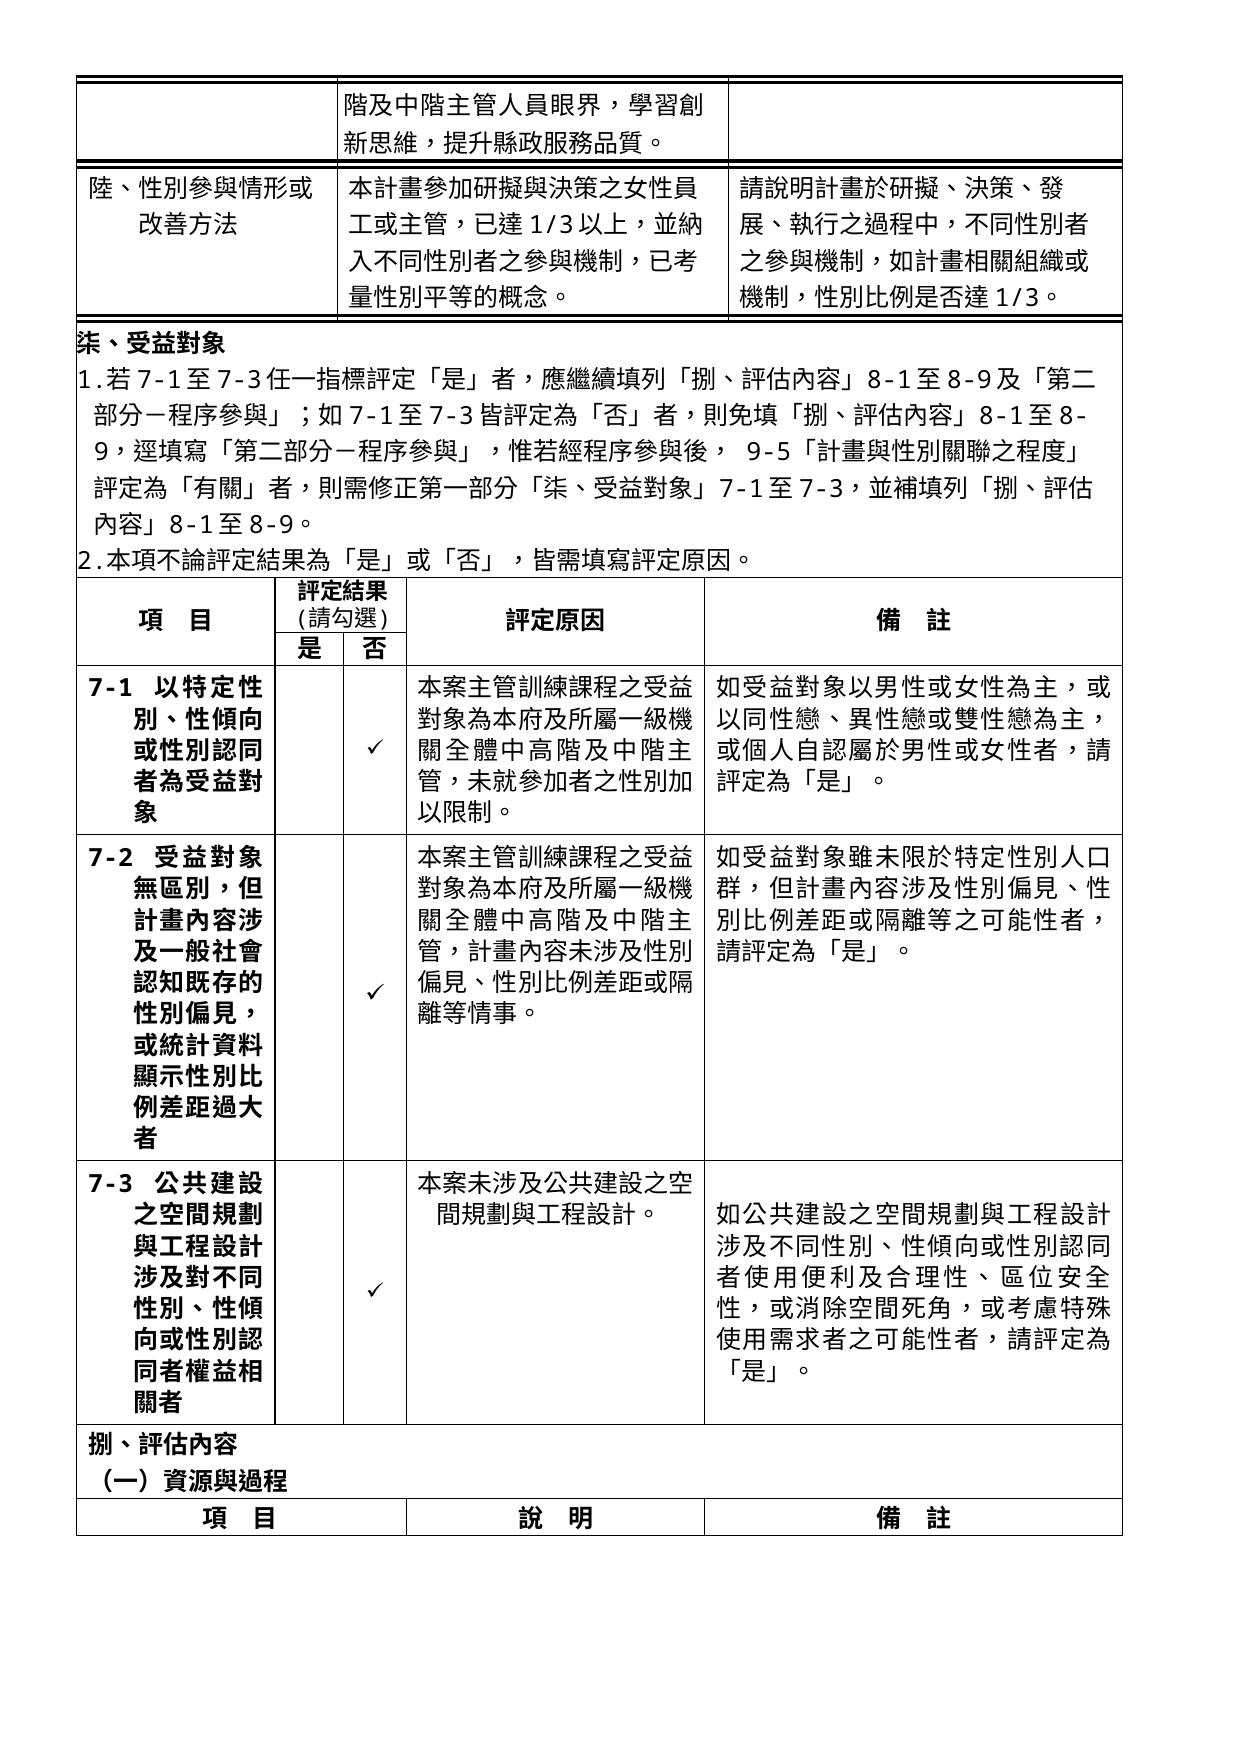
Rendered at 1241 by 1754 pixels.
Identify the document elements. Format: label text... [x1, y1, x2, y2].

table_cell 階及中階主管人員眼界，學習創新思維，提升縣政服務品質。 [338, 84, 728, 159]
table_cell [276, 1161, 343, 1424]
table_cell 捌、評估內容 （一）資源與過程 [77, 1425, 1122, 1497]
table_cell 評定原因 [407, 578, 704, 664]
table_cell 本計畫參加研擬與決策之女性員工或主管，已達1/3以上，並納入不同性別者之參與機制，已考量性別平等的概念。 [338, 169, 728, 314]
table_cell ü [344, 1161, 406, 1424]
table_cell 否 [344, 633, 406, 664]
table_cell 是 [276, 633, 343, 664]
table_cell [276, 835, 343, 1160]
table_cell 7-2 受益對象無區別，但計畫內容涉及一般社會認知既存的性別偏見，或統計資料顯示性別比例差距過大者 [77, 835, 274, 1160]
table_cell 如公共建設之空間規劃與工程設計涉及不同性別、性傾向或性別認同者使用便利及合理性、區位安全性，或消除空間死角，或考慮特殊使用需求者之可能性者，請評定為「是」。 [705, 1161, 1122, 1424]
table_cell ü [344, 666, 406, 834]
table_cell 如受益對象以男性或女性為主，或以同性戀、異性戀或雙性戀為主，或個人自認屬於男性或女性者，請評定為「是」。 [705, 666, 1122, 834]
table_cell [729, 84, 1122, 159]
table_cell 本案主管訓練課程之受益對象為本府及所屬一級機關全體中高階及中階主管，計畫內容未涉及性別偏見、性別比例差距或隔離等情事。 [407, 835, 704, 1160]
table_cell 評定結果 (請勾選) [276, 578, 406, 632]
table_cell 7-1 以特定性別、性傾向或性別認同者為受益對象 [77, 666, 274, 834]
table_cell 項 目 [77, 578, 274, 664]
table_cell 如受益對象雖未限於特定性別人口群，但計畫內容涉及性別偏見、性別比例差距或隔離等之可能性者，請評定為「是」。 [705, 835, 1122, 1160]
table_cell 項 目 [77, 1499, 406, 1535]
table_cell 柒、受益對象 1.若7-1至7-3任一指標評定「是」者，應繼續填列「捌、評估內容」8-1至8-9及「第二部分－程序參與」；如7-1至7-3皆評定為「否」者，則免填「捌、評估內容」8-1至8-9，逕填寫「第二部分－程序參與」，惟若經程序參與後， 9-5「計畫與性別關聯之程度」評定為「有關」者，則需修正第一部分「柒、受益對象」7-1至7-3，並補填列「捌、評估內容」8-1至8-9。 2.本項不論評定結果為「是」或「否」，皆需填寫評定原因。 [77, 323, 1122, 577]
table_cell 備 註 [705, 578, 1122, 664]
table_cell 說 明 [407, 1499, 704, 1535]
table_cell 請說明計畫於研擬、決策、發展、執行之過程中，不同性別者之參與機制，如計畫相關組織或機制，性別比例是否達1/3。 [729, 169, 1122, 314]
table_cell 7-3 公共建設之空間規劃與工程設計涉及對不同性別、性傾向或性別認同者權益相關者 [77, 1161, 274, 1424]
table_cell [276, 666, 343, 834]
table_cell [77, 84, 337, 159]
table_cell 陸、性別參與情形或改善方法 [77, 169, 337, 314]
table_cell 本案未涉及公共建設之空間規劃與工程設計。 [407, 1161, 704, 1424]
table_cell 備 註 [705, 1499, 1122, 1535]
table_cell 本案主管訓練課程之受益對象為本府及所屬一級機關全體中高階及中階主管，未就參加者之性別加以限制。 [407, 666, 704, 834]
table_cell ü [344, 835, 406, 1160]
